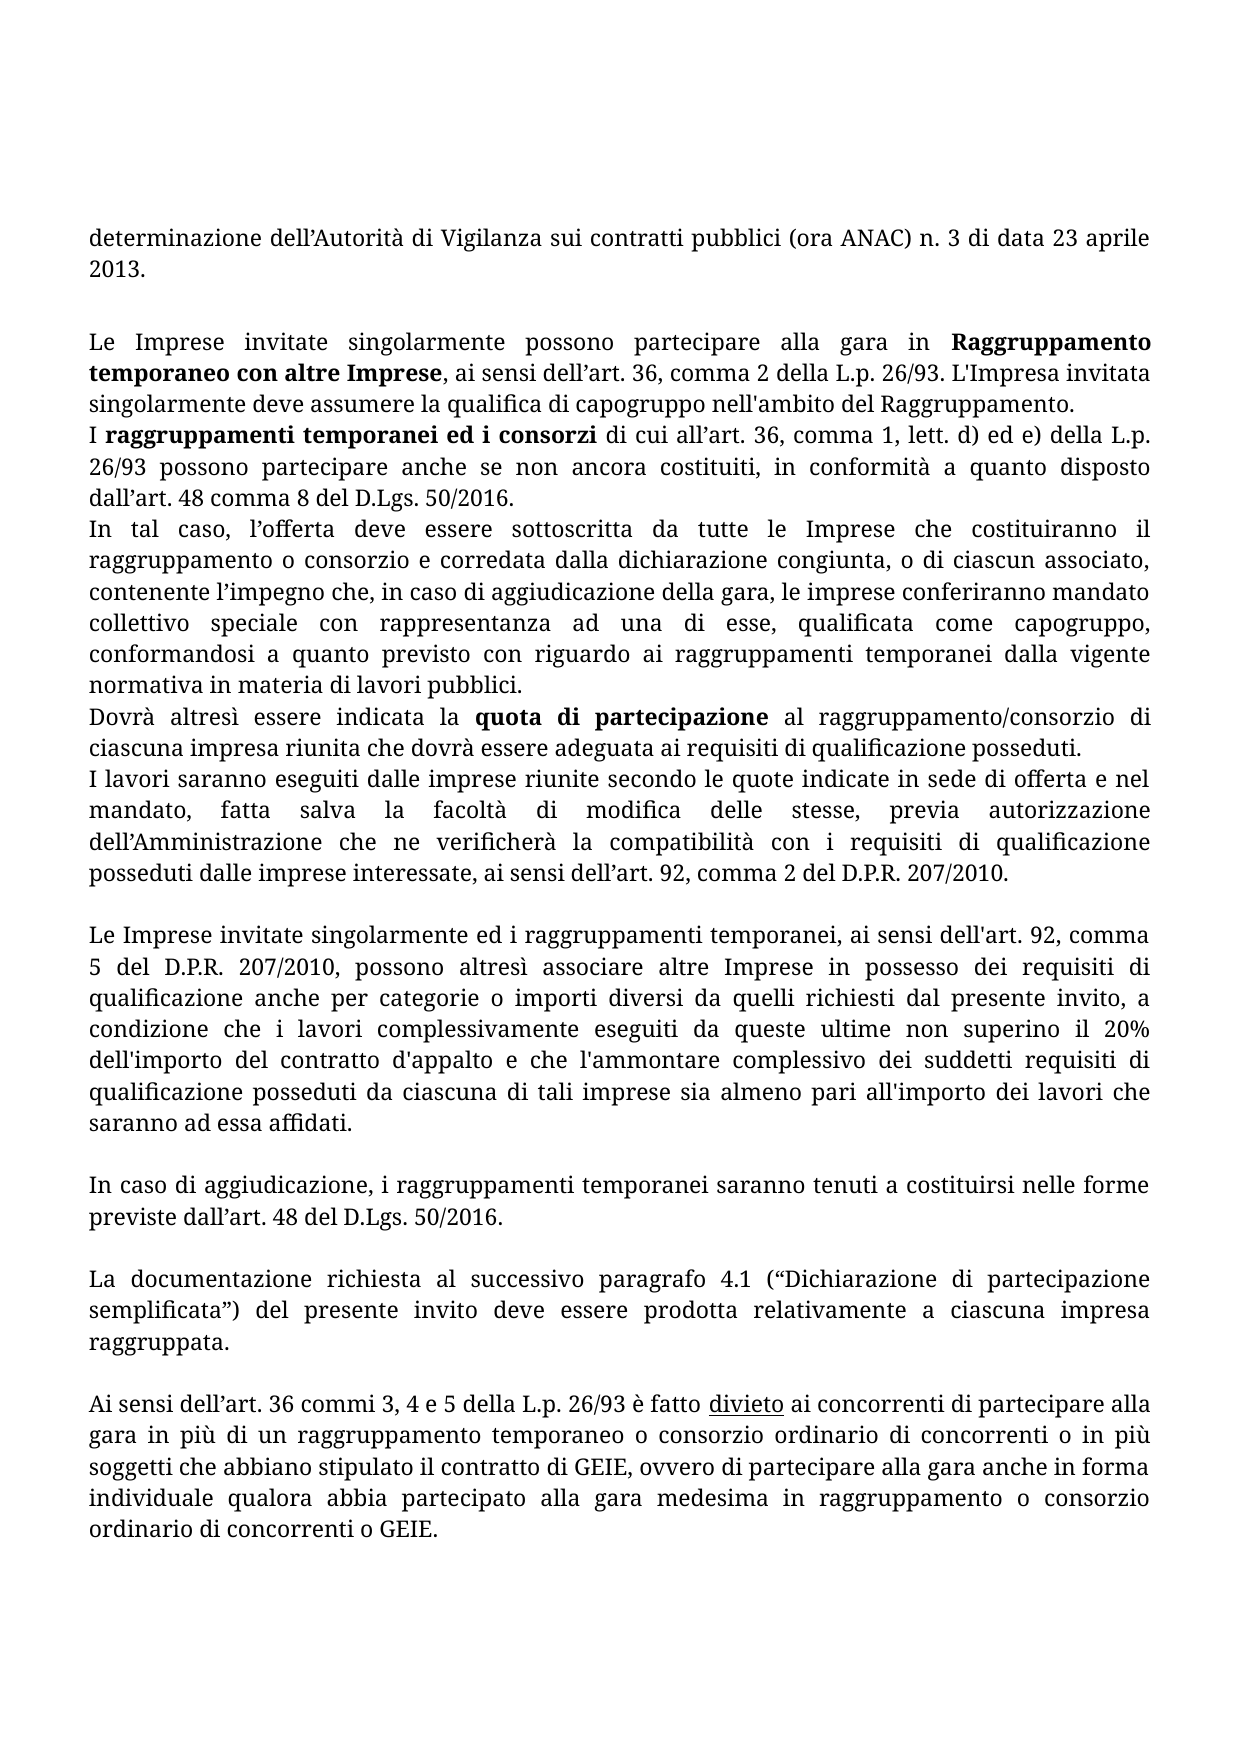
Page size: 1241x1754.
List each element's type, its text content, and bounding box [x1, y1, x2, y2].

text Ai sensi dell’art. 36 commi 3, 4 e 5 della L.p. 26/93 è fatto divieto ai concorrenti di partecipare alla gara in più di un raggruppamento temporaneo o consorzio ordinario di concorrenti o in più soggetti che abbiano stipulato il contratto di GEIE, ovvero di partecipare alla gara anche in forma individuale qualora abbia partecipato alla gara medesima in raggruppamento o consorzio ordinario di concorrenti o GEIE. [89, 1388, 1152, 1544]
text determinazione dell’Autorità di Vigilanza sui contratti pubblici (ora ANAC) n. 3 di data 23 aprile 2013. [89, 222, 1152, 284]
text In tal caso, l’offerta deve essere sottoscritta da tutte le Imprese che costituiranno il raggruppamento o consorzio e corredata dalla dichiarazione congiunta, o di ciascun associato, contenente l’impegno che, in caso di aggiudicazione della gara, le imprese conferiranno mandato collettivo speciale con rappresentanza ad una di esse, qualificata come capogruppo, conformandosi a quanto previsto con riguardo ai raggruppamenti temporanei dalla vigente normativa in materia di lavori pubblici. [89, 513, 1152, 701]
text I lavori saranno eseguiti dalle imprese riunite secondo le quote indicate in sede di offerta e nel mandato, fatta salva la facoltà di modifica delle stesse, previa autorizzazione dell’Amministrazione che ne verificherà la compatibilità con i requisiti di qualificazione posseduti dalle imprese interessate, ai sensi dell’art. 92, comma 2 del D.P.R. 207/2010. [89, 763, 1152, 888]
text I raggruppamenti temporanei ed i consorzi di cui all’art. 36, comma 1, lett. d) ed e) della L.p. 26/93 possono partecipare anche se non ancora costituiti, in conformità a quanto disposto dall’art. 48 comma 8 del D.Lgs. 50/2016. [89, 419, 1152, 513]
text La documentazione richiesta al successivo paragrafo 4.1 (“Dichiarazione di partecipazione semplificata”) del presente invito deve essere prodotta relativamente a ciascuna impresa raggruppata. [89, 1263, 1152, 1357]
text In caso di aggiudicazione, i raggruppamenti temporanei saranno tenuti a costituirsi nelle forme previste dall’art. 48 del D.Lgs. 50/2016. [89, 1169, 1152, 1232]
text Dovrà altresì essere indicata la quota di partecipazione al raggruppamento/consorzio di ciascuna impresa riunita che dovrà essere adeguata ai requisiti di qualificazione posseduti. [89, 701, 1152, 763]
text Le Imprese invitate singolarmente ed i raggruppamenti temporanei, ai sensi dell'art. 92, comma 5 del D.P.R. 207/2010, possono altresì associare altre Imprese in possesso dei requisiti di qualificazione anche per categorie o importi diversi da quelli richiesti dal presente invito, a condizione che i lavori complessivamente eseguiti da queste ultime non superino il 20% dell'importo del contratto d'appalto e che l'ammontare complessivo dei suddetti requisiti di qualificazione posseduti da ciascuna di tali imprese sia almeno pari all'importo dei lavori che saranno ad essa affidati. [89, 919, 1152, 1138]
text Le Imprese invitate singolarmente possono partecipare alla gara in Raggruppamento temporaneo con altre Imprese, ai sensi dell’art. 36, comma 2 della L.p. 26/93. L'Impresa invitata singolarmente deve assumere la qualifica di capogruppo nell'ambito del Raggruppamento. [89, 326, 1152, 419]
